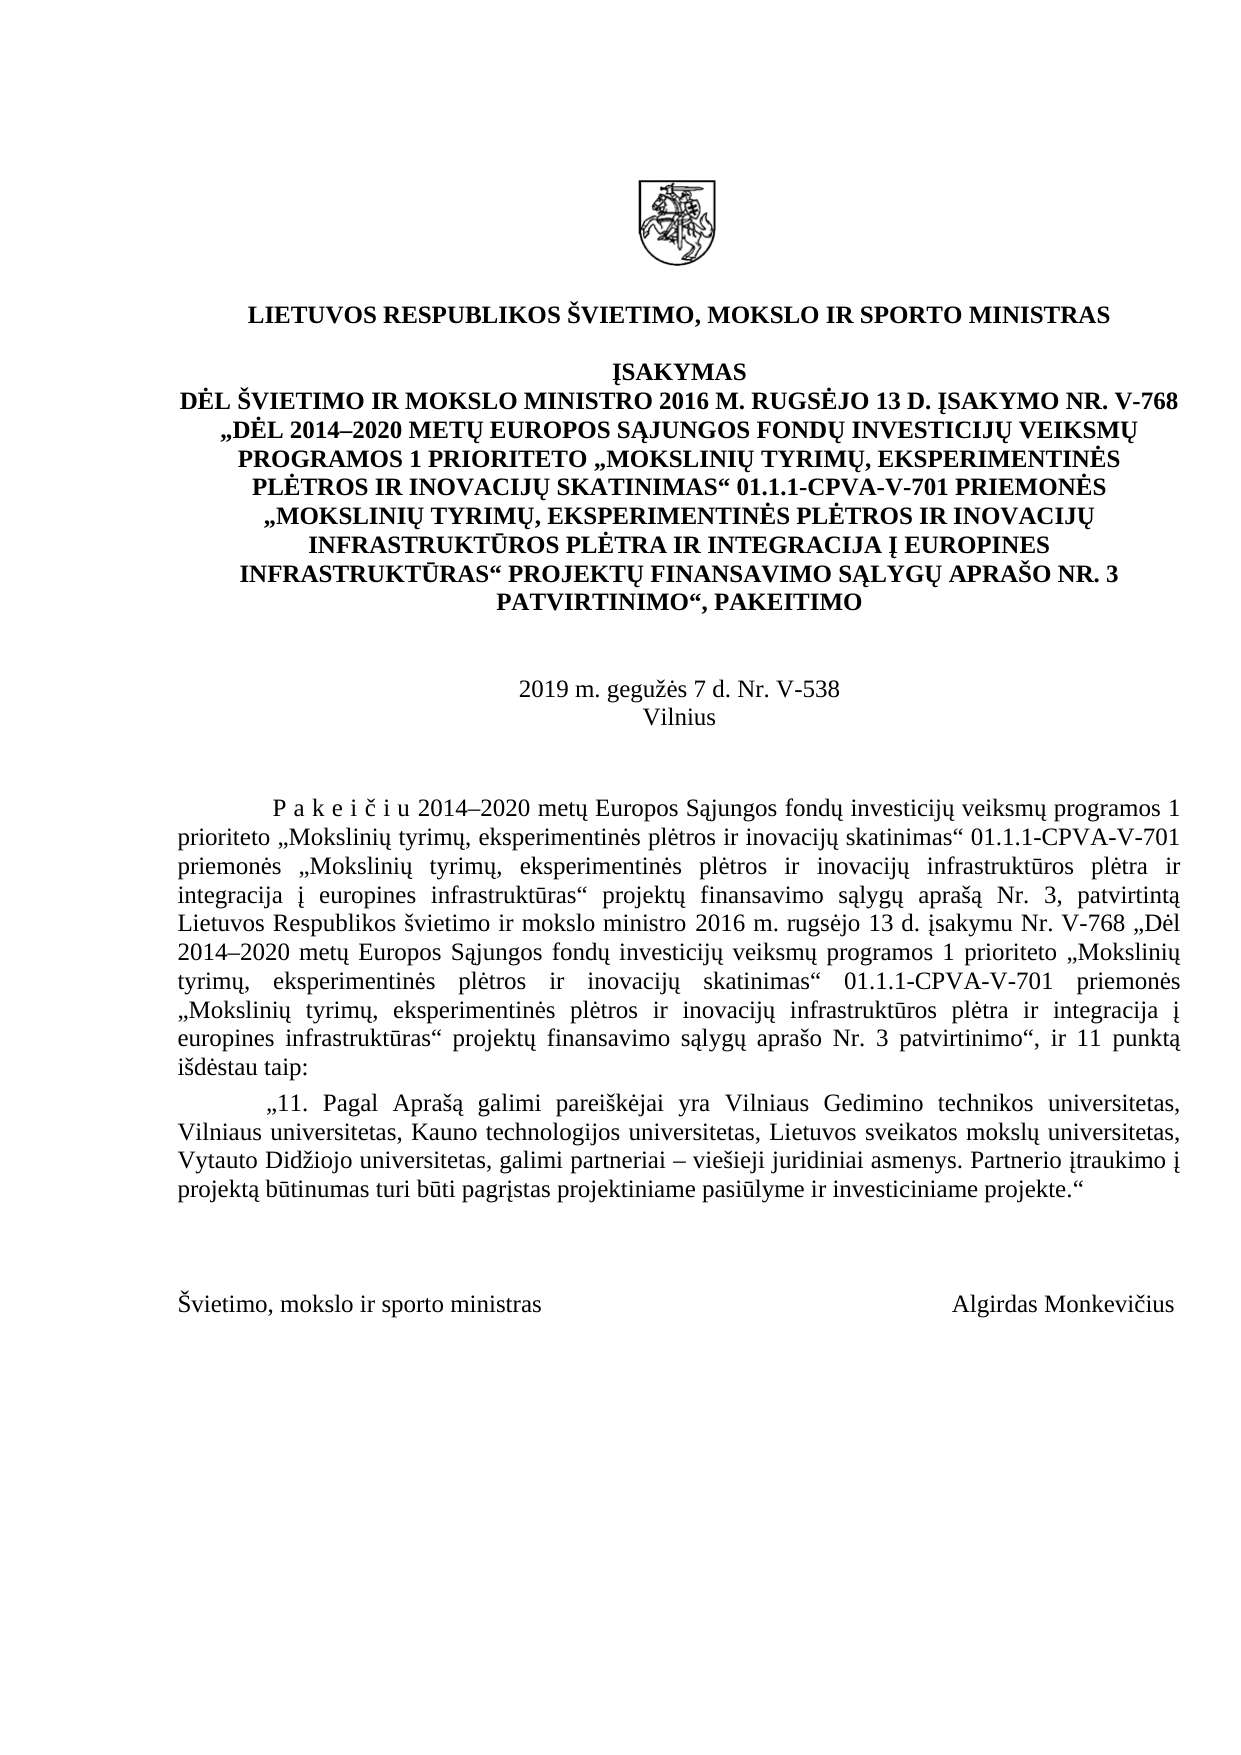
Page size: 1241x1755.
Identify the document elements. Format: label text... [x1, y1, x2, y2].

text Švietimo, mokslo ir sporto ministras Algirdas Monkevičius [177, 1289, 1181, 1318]
text P a k e i č i u 2014–2020 metų Europos Sąjungos fondų investicijų veiksmų programos 1 prioriteto „Mokslinių tyrimų, eksperimentinės plėtros ir inovacijų skatinimas“ 01.1.1-CPVA-V-701 priemonės „Mokslinių tyrimų, eksperimentinės plėtros ir inovacijų infrastruktūros plėtra ir integracija į europines infrastruktūras“ projektų finansavimo sąlygų aprašą Nr. 3, patvirtintą Lietuvos Respublikos švietimo ir mokslo ministro 2016 m. rugsėjo 13 d. įsakymu Nr. V-768 „Dėl 2014–2020 metų Europos Sąjungos fondų investicijų veiksmų programos 1 prioriteto „Mokslinių tyrimų, eksperimentinės plėtros ir inovacijų skatinimas“ 01.1.1-CPVA-V-701 priemonės „Mokslinių tyrimų, eksperimentinės plėtros ir inovacijų infrastruktūros plėtra ir integracija į europines infrastruktūras“ projektų finansavimo sąlygų aprašo Nr. 3 patvirtinimo“, ir 11 punktą išdėstau taip: [177, 793, 1181, 1081]
text „11. Pagal Aprašą galimi pareiškėjai yra Vilniaus Gedimino technikos universitetas, Vilniaus universitetas, Kauno technologijos universitetas, Lietuvos sveikatos mokslų universitetas, Vytauto Didžiojo universitetas, galimi partneriai – viešieji juridiniai asmenys. Partnerio įtraukimo į projektą būtinumas turi būti pagrįstas projektiniame pasiūlyme ir investiciniame projekte.“ [177, 1088, 1181, 1203]
text 2019 m. gegužės 7 d. Nr. V-538 Vilnius [177, 645, 1181, 731]
text DĖL ŠVIETIMO IR MOKSLO MINISTRO 2016 M. RUGSĖJO 13 D. ĮSAKYMO NR. V-768 „DĖL 2014–2020 METŲ EUROPOS SĄJUNGOS FONDŲ INVESTICIJŲ VEIKSMŲ PROGRAMOS 1 PRIORITETO „MOKSLINIŲ TYRIMŲ, EKSPERIMENTINĖS PLĖTROS IR INOVACIJŲ SKATINIMAS“ 01.1.1-CPVA-V-701 PRIEMONĖS „MOKSLINIŲ TYRIMŲ, EKSPERIMENTINĖS PLĖTROS IR INOVACIJŲ INFRASTRUKTŪROS PLĖTRA IR INTEGRACIJA Į EUROPINES INFRASTRUKTŪRAS“ PROJEKTŲ FINANSAVIMO SĄLYGŲ APRAŠO NR. 3 PATVIRTINIMO“, PAKEITIMO [177, 386, 1181, 616]
text LIETUVOS RESPUBLIKOS ŠVIETIMO, MOKSLO IR SPORTO MINISTRAS [177, 300, 1181, 329]
text ĮSAKYMAS [177, 357, 1181, 386]
